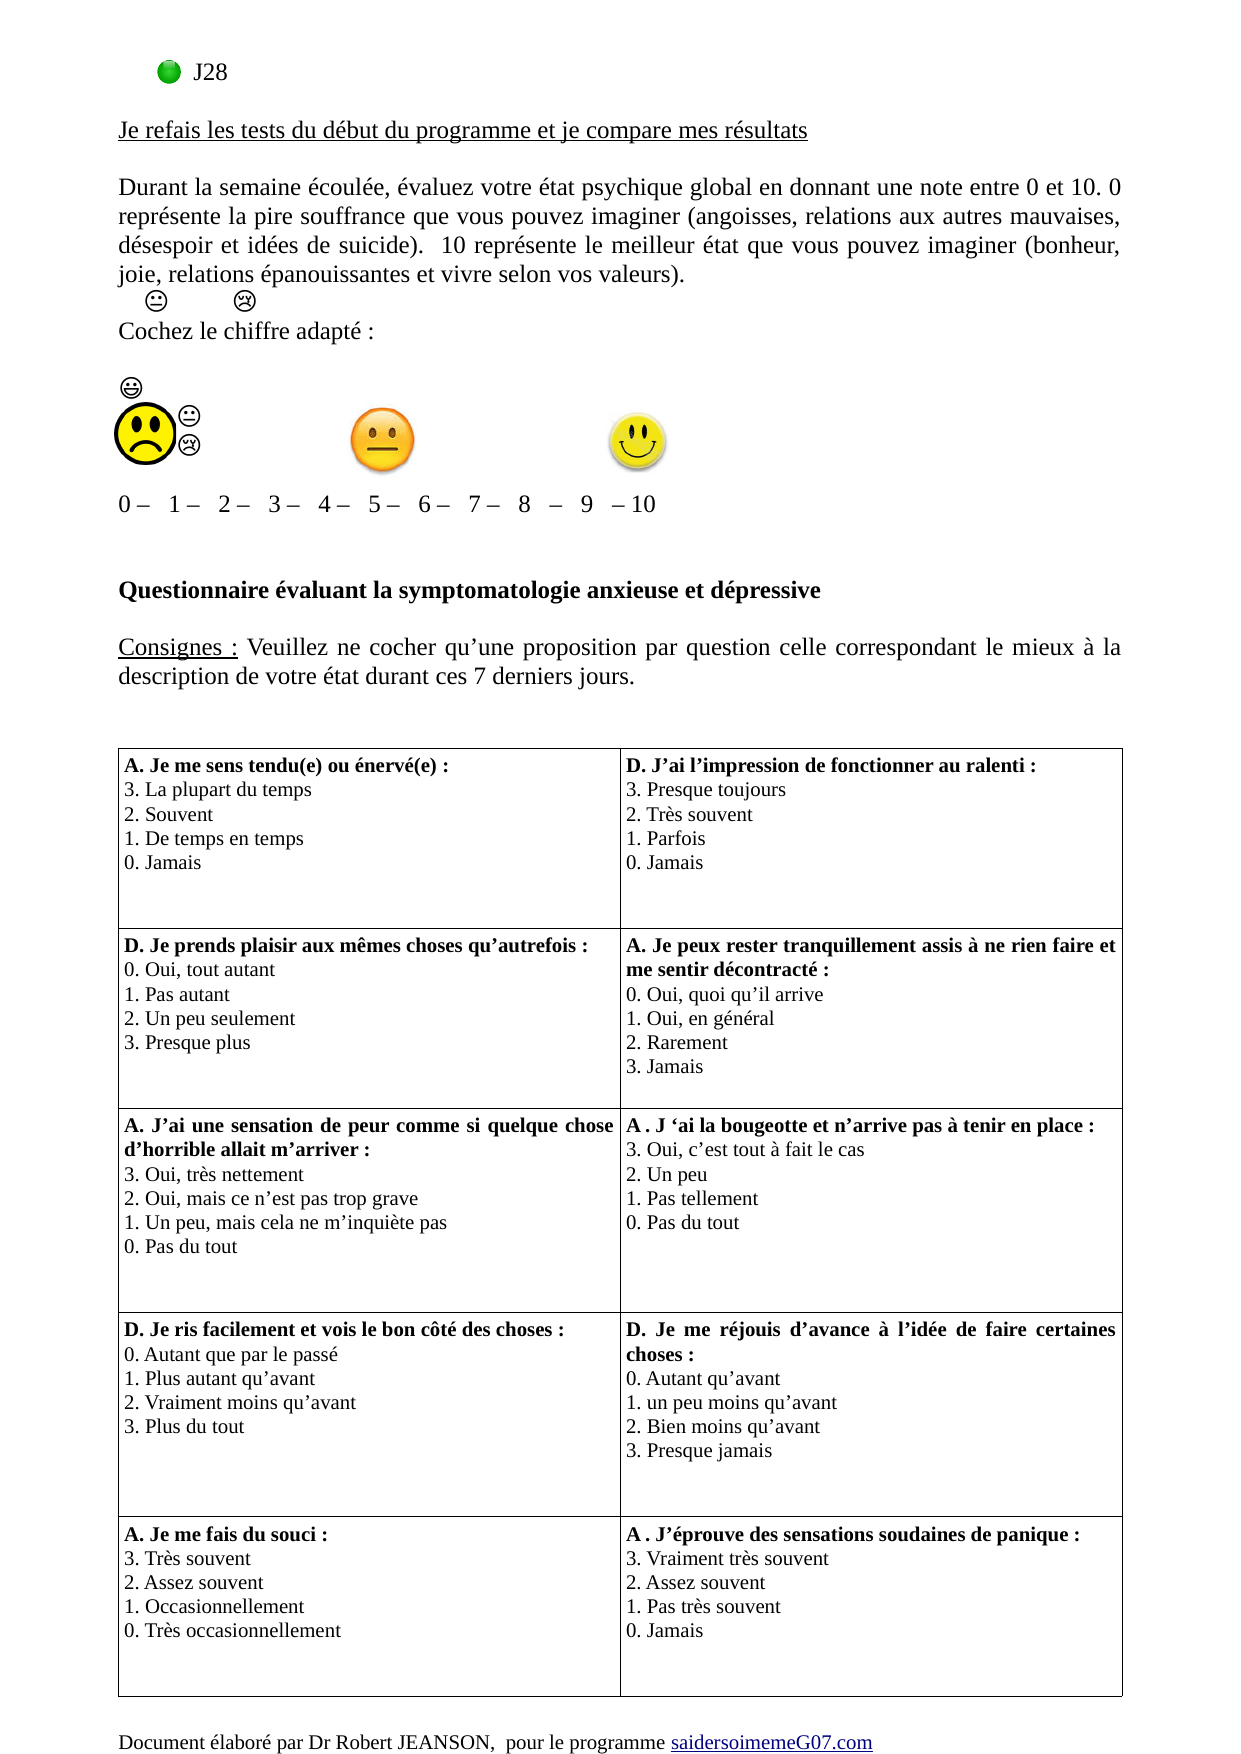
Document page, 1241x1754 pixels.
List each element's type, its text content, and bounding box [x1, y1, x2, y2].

picture [605, 409, 669, 473]
table_cell D. Je prends plaisir aux mêmes choses qu’autrefois : 0. Oui, tout autant 1. Pas autant 2. Un peu seulement 3. Presque plus [119, 929, 620, 1107]
table_cell D. Je ris facilement et vois le bon côté des choses : 0. Autant que par le passé 1. Plus autant qu’avant 2. Vraiment moins qu’avant 3. Plus du tout [119, 1313, 620, 1516]
table_cell A . J ‘ai la bougeotte et n’arrive pas à tenir en place : 3. Oui, c’est tout à fait le cas 2. Un peu 1. Pas tellement 0. Pas du tout [621, 1109, 1122, 1312]
text [669, 431, 1122, 460]
table_cell A . J’éprouve des sensations soudaines de panique : 3. Vraiment très souvent 2. Assez souvent 1. Pas très souvent 0. Jamais [621, 1517, 1122, 1696]
table_cell A. J’ai une sensation de peur comme si quelque chose d’horrible allait m’arriver : 3. Oui, très nettement 2. Oui, mais ce n’est pas trop grave 1. Un peu, mais cela ne m’inquiète pas 0. Pas du tout [119, 1109, 620, 1312]
text 😢 [177, 431, 342, 460]
text 😃 [118, 374, 1122, 402]
text 😐 😢 [118, 287, 1122, 316]
table_cell A. Je peux rester tranquillement assis à ne rien faire et me sentir décontracté : 0. Oui, quoi qu’il arrive 1. Oui, en général 2. Rarement 3. Jamais [621, 929, 1122, 1107]
text 0 – 1 – 2 – 3 – 4 – 5 – 6 – 7 – 8 – 9 – 10 [118, 489, 1122, 517]
text Durant la semaine écoulée, évaluez votre état psychique global en donnant une note entre 0 et 10. 0 représente la pire souffrance que vous pouvez imaginer (angoisses, relations aux autres mauvaises, désespoir et idées de suicide). 10 représente le meilleur état que vous pouvez imaginer (bonheur, joie, relations épanouissantes et vivre selon vos valeurs). [118, 172, 1122, 287]
text Cochez le chiffre adapté : [118, 316, 1122, 345]
list J28 [156, 57, 1122, 86]
table_header D. J’ai l’impression de fonctionner au ralenti : 3. Presque toujours 2. Très souvent 1. Parfois 0. Jamais [621, 749, 1122, 927]
table_cell A. Je me fais du souci : 3. Très souvent 2. Assez souvent 1. Occasionnellement 0. Très occasionnellement [119, 1517, 620, 1696]
text Questionnaire évaluant la symptomatologie anxieuse et dépressive [118, 575, 1122, 604]
table_cell D. Je me réjouis d’avance à l’idée de faire certaines choses : 0. Autant qu’avant 1. un peu moins qu’avant 2. Bien moins qu’avant 3. Presque jamais [621, 1313, 1122, 1516]
text Je refais les tests du début du programme et je compare mes résultats [118, 115, 1122, 144]
text [422, 402, 1122, 431]
table_header A. Je me sens tendu(e) ou énervé(e) : 3. La plupart du temps 2. Souvent 1. De temps en temps 0. Jamais [119, 749, 620, 927]
text [422, 431, 605, 460]
picture [342, 396, 422, 479]
text Consignes : Veuillez ne cocher qu’une proposition par question celle correspondant le mieux à la description de votre état durant ces 7 derniers jours. [118, 632, 1122, 690]
picture [114, 402, 177, 465]
text 😐 [177, 402, 342, 431]
